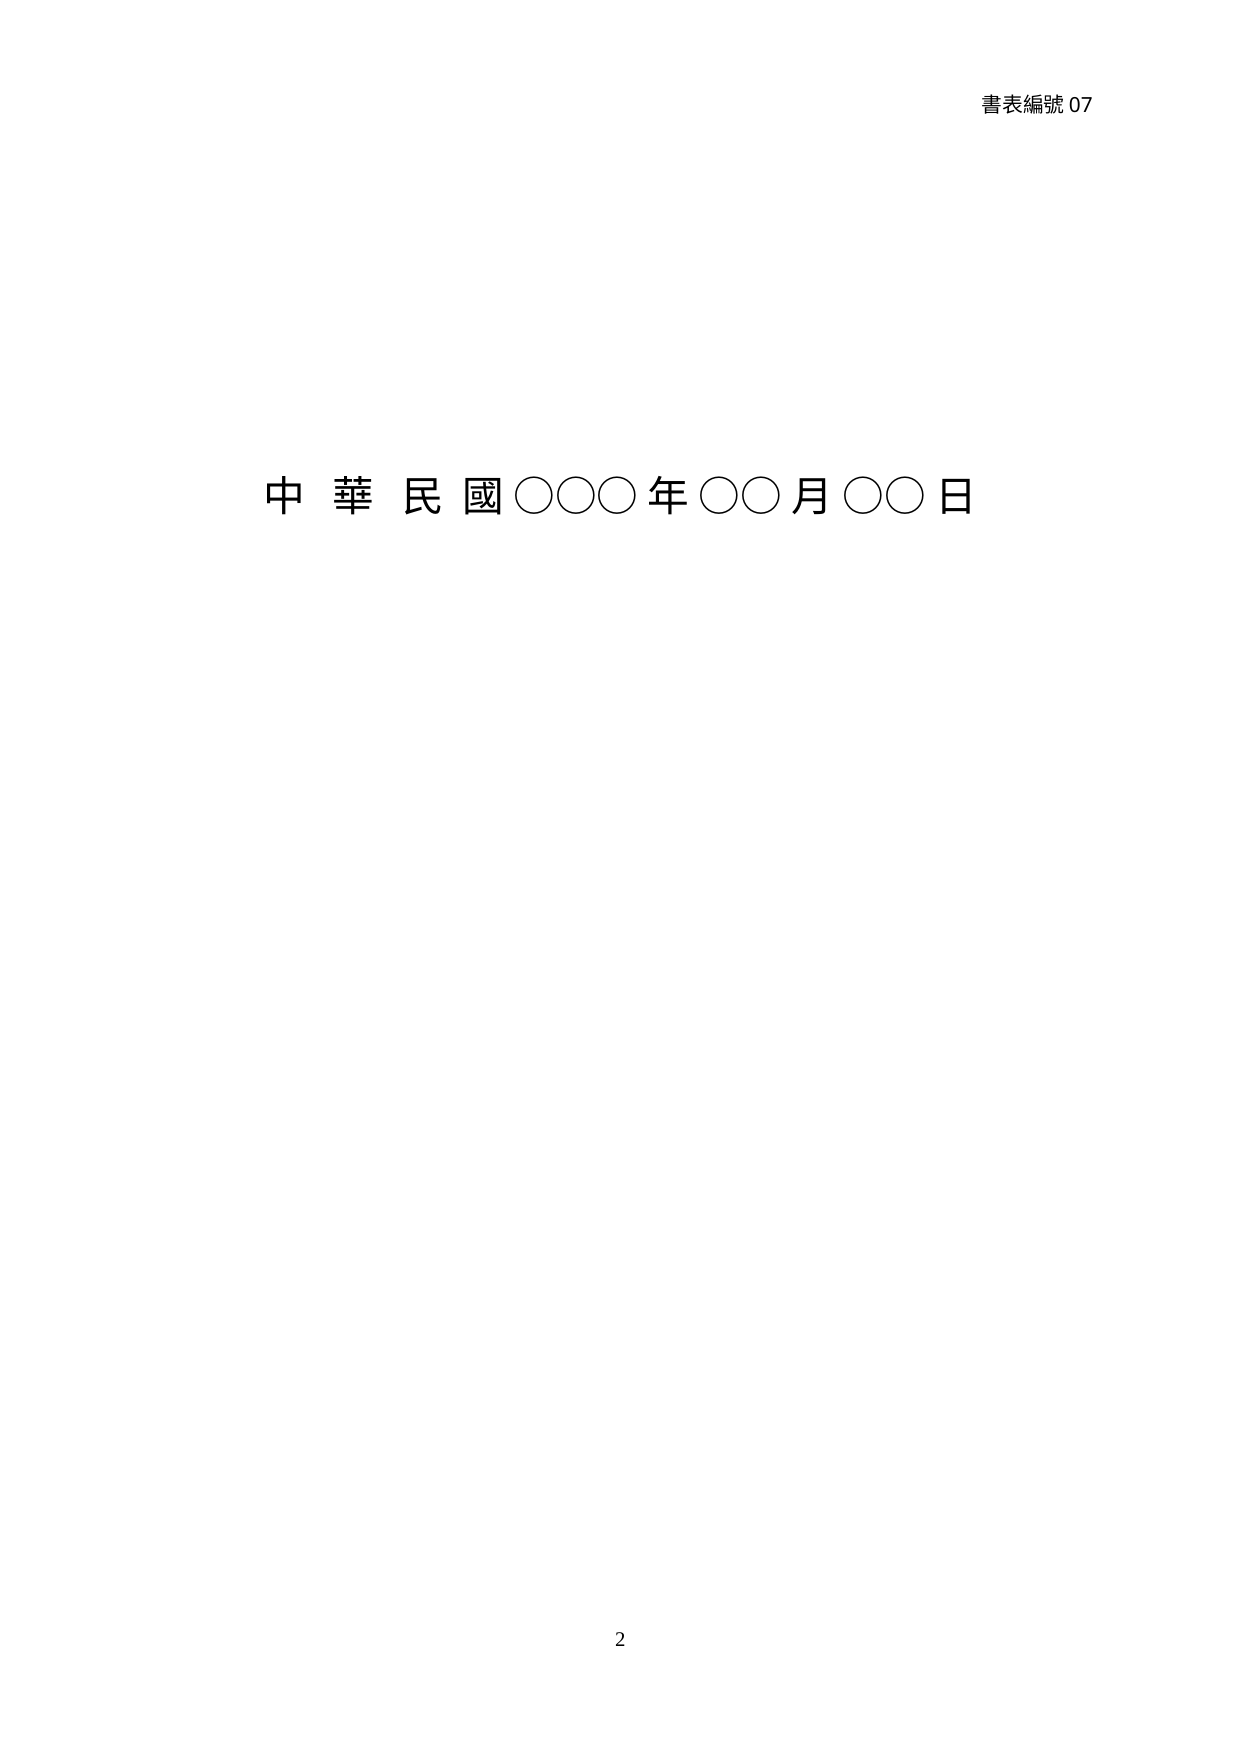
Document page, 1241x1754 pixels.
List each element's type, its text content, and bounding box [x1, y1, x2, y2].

text 中 華 民 國 ○○○ 年 ○○ 月 ○○ 日 [148, 456, 1092, 531]
